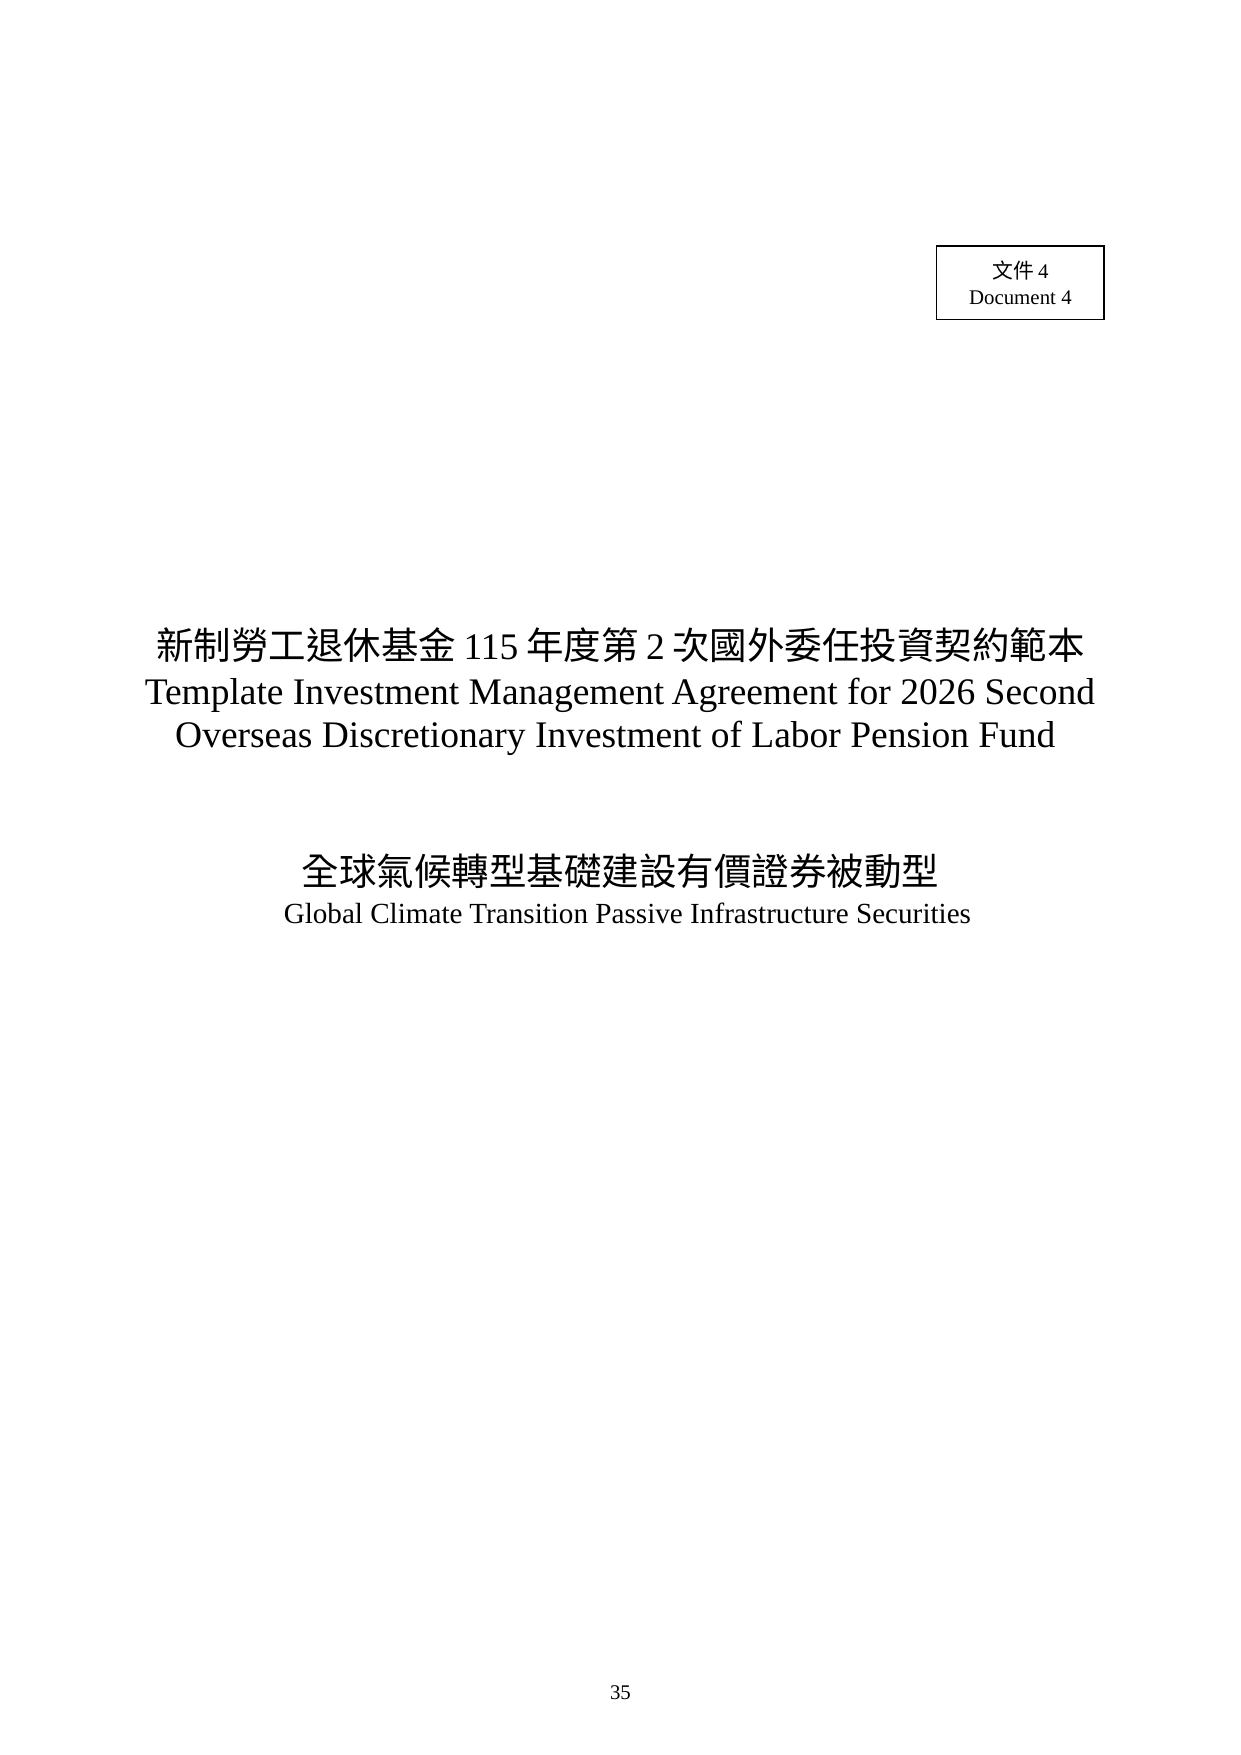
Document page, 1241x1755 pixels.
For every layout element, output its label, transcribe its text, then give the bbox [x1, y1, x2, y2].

text 新制勞工退休基金115年度第2次國外委任投資契約範本 [136, 616, 1104, 670]
text Template Investment Management Agreement for 2026 Second Overseas Discretionary Investment of Labor Pension Fund [136, 670, 1104, 756]
text Global Climate Transition Passive Infrastructure Securities [136, 897, 1104, 930]
text 文件4 [952, 254, 1088, 284]
text Document 4 [952, 284, 1088, 309]
text 全球氣候轉型基礎建設有價證券被動型 [136, 842, 1104, 897]
